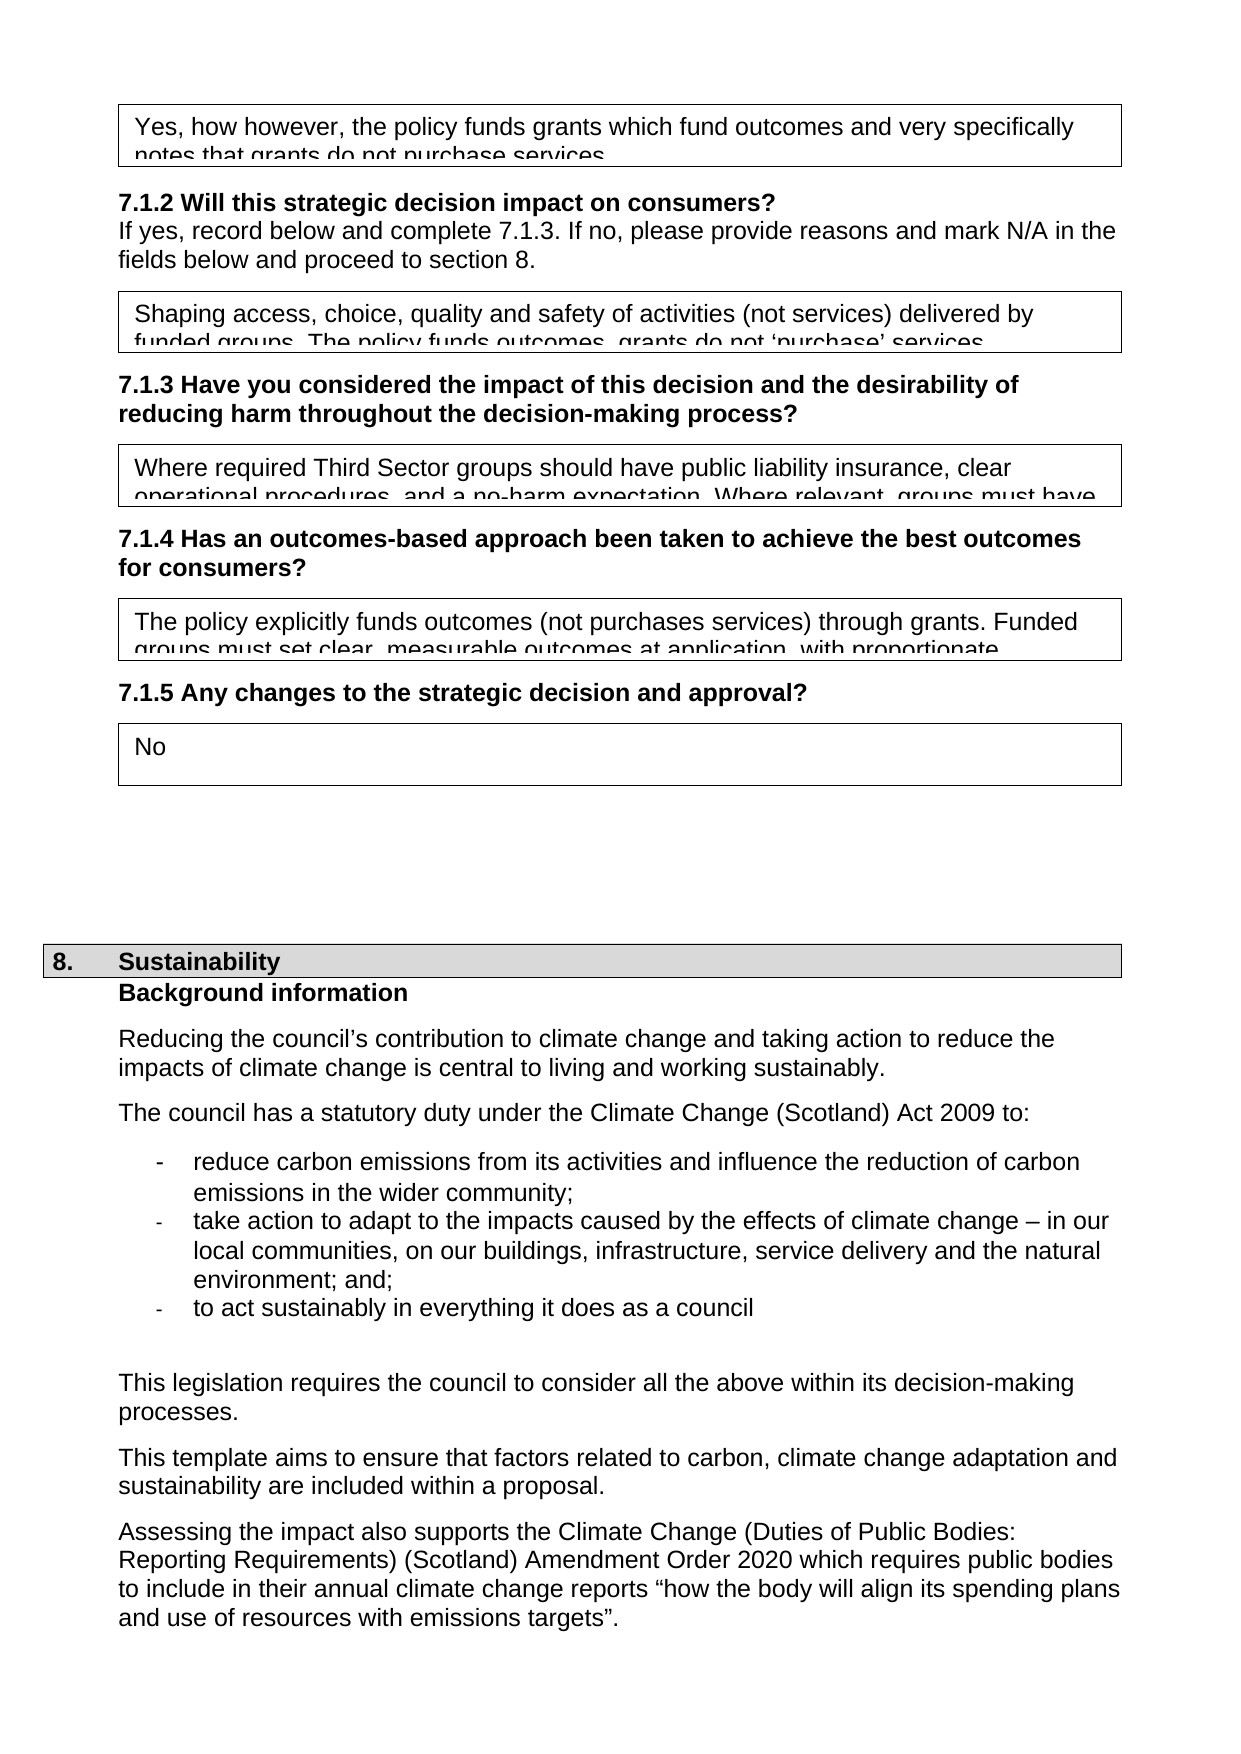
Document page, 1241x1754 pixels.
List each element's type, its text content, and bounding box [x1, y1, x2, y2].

text If yes, record below and complete 7.1.3. If no, please provide reasons and mark N/A in the fields below and proceed to section 8. [118, 216, 1122, 274]
text No [134, 732, 1106, 761]
text 7.1.4 Has an outcomes-based approach been taken to achieve the best outcomes for consumers? [118, 524, 1122, 582]
text This legislation requires the council to consider all the above within its decision-making processes. [118, 1368, 1122, 1426]
text 7.1.5 Any changes to the strategic decision and approval? [118, 678, 1122, 707]
text Yes, how however, the policy funds grants which fund outcomes and very specifically notes that grants do not purchase services. [134, 112, 1106, 158]
list reduce carbon emissions from its activities and influence the reduction of carbon emissions in the wider community; [156, 1143, 1122, 1206]
text This template aims to ensure that factors related to carbon, climate change adaptation and sustainability are included within a proposal. [118, 1442, 1122, 1500]
text Shaping access, choice, quality and safety of activities (not services) delivered by funded groups. The policy funds outcomes, grants do not ‘purchase’ services. Built-in safeguards: proportionate due diligence, required public liability insurance, clear operational procedures, no-harm expectation, and safeguarding/PVG where applicable [134, 299, 1106, 345]
text Assessing the impact also supports the Climate Change (Duties of Public Bodies: Reporting Requirements) (Scotland) Amendment Order 2020 which requires public bodies to include in their annual climate change reports “how the body will align its spending plans and use of resources with emissions targets”. [118, 1517, 1122, 1632]
list to act sustainably in everything it does as a council [156, 1293, 1122, 1323]
text Where required Third Sector groups should have public liability insurance, clear operational procedures, and a no-harm expectation. Where relevant, groups must have safeguarding policies and PVGs/disclosures in place. [134, 453, 1106, 499]
text 7.1.3 Have you considered the impact of this decision and the desirability of reducing harm throughout the decision-making process? [118, 370, 1122, 428]
text Background information [118, 978, 1122, 1007]
subtitle Sustainability [44, 945, 1121, 977]
text Reducing the council’s contribution to climate change and taking action to reduce the impacts of climate change is central to living and working sustainably. [118, 1024, 1122, 1081]
list take action to adapt to the impacts caused by the effects of climate change – in our local communities, on our buildings, infrastructure, service delivery and the natural environment; and; [156, 1206, 1122, 1293]
text The council has a statutory duty under the Climate Change (Scotland) Act 2009 to: [118, 1098, 1122, 1127]
text The policy explicitly funds outcomes (not purchases services) through grants. Funded groups must set clear, measurable outcomes at application, with proportionate monitoring and evaluation to evidence delivery. Due diligence, required public liability insurance, and safeguarding/PVG (where relevant) [134, 607, 1106, 653]
subtitle 7.1.2 Will this strategic decision impact on consumers? [118, 188, 1122, 216]
